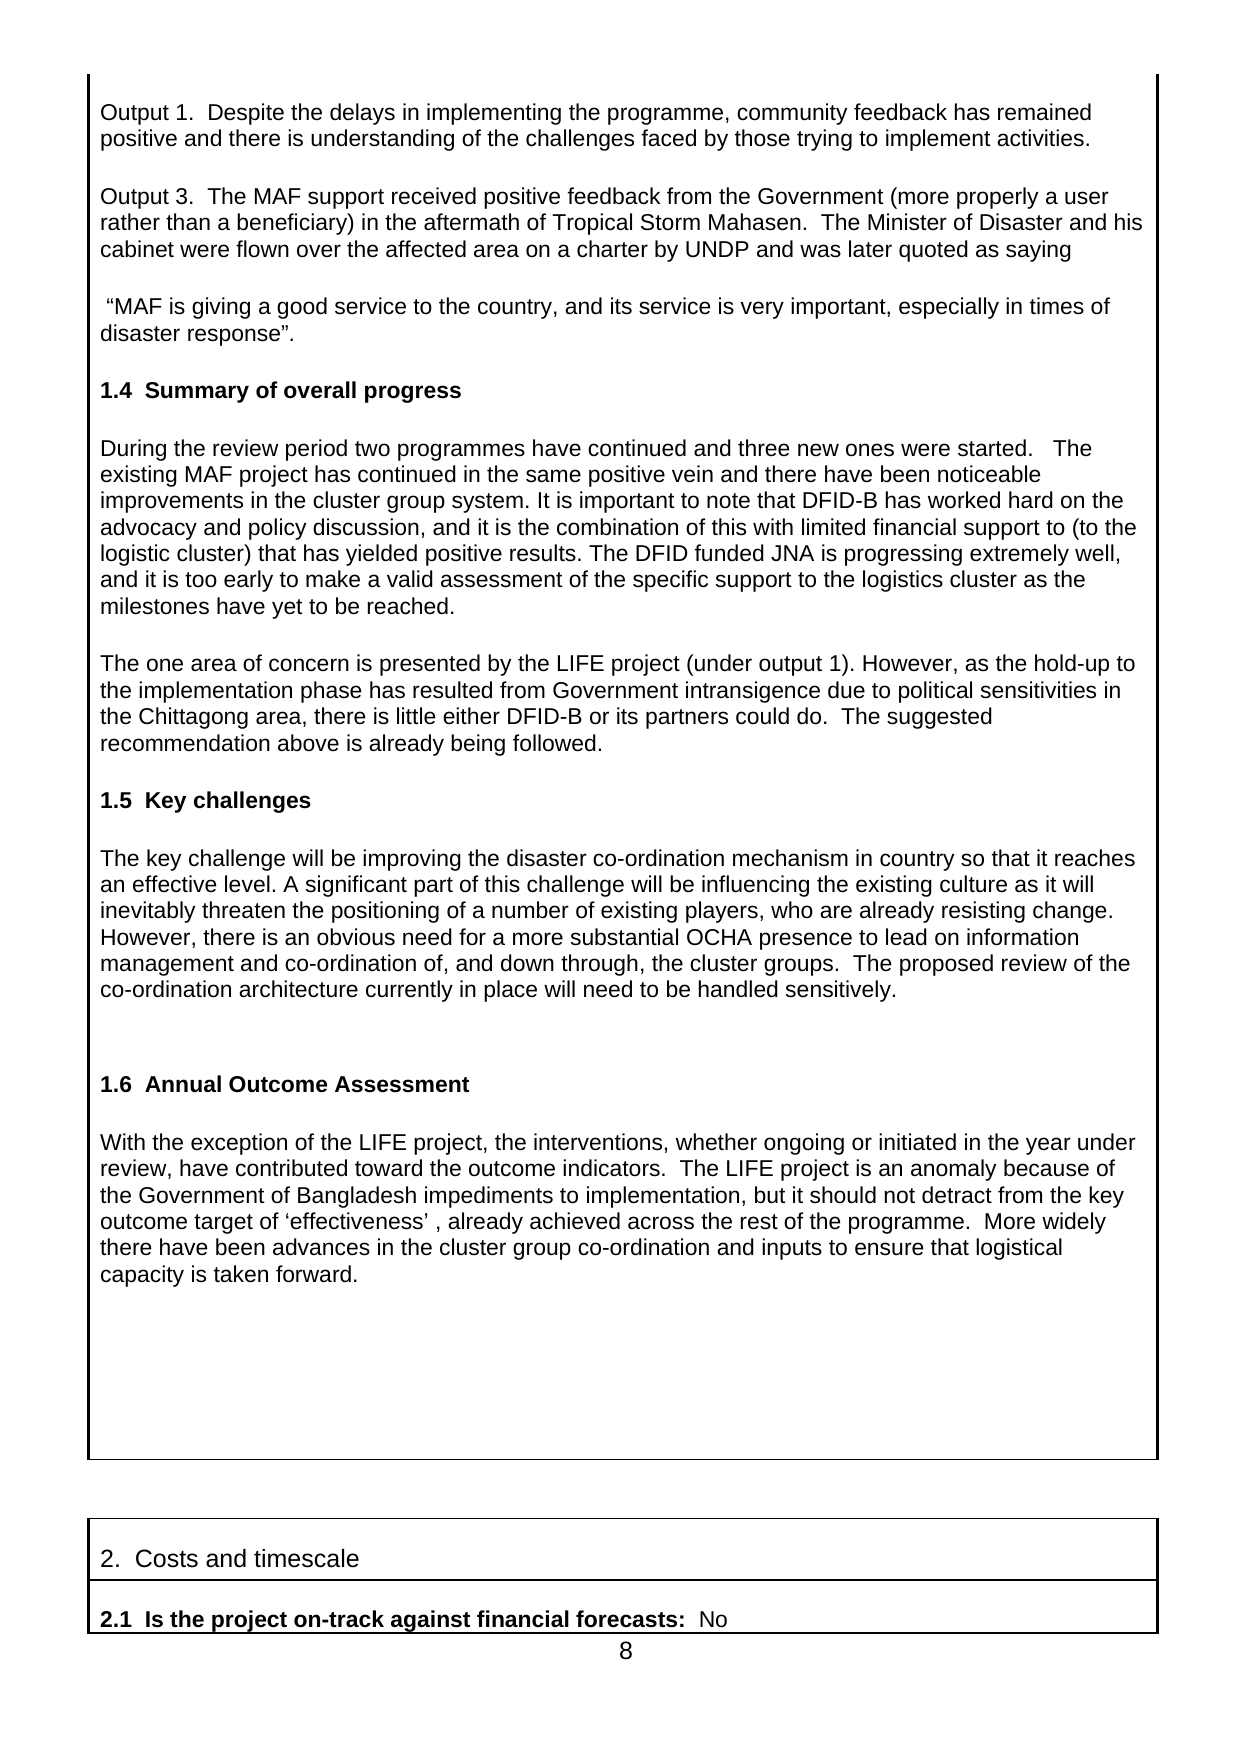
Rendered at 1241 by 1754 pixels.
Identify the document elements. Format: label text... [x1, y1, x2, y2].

table_cell 1.4 Summary of overall progress During the review period two programmes have continued and three new ones were started. The existing MAF project has continued in the same positive vein and there have been noticeable improvements in the cluster group system. It is important to note that DFID-B has worked hard on the advocacy and policy discussion, and it is the combination of this with limited financial support to (to the logistic cluster) that has yielded positive results. The DFID funded JNA is progressing extremely well, and it is too early to make a valid assessment of the specific support to the logistics cluster as the milestones have yet to be reached. The one area of concern is presented by the LIFE project (under output 1). However, as the hold-up to the implementation phase has resulted from Government intransigence due to political sensitivities in the Chittagong area, there is little either DFID-B or its partners could do. The suggested recommendation above is already being followed. [90, 352, 1156, 762]
table_cell 1.6 Annual Outcome Assessment With the exception of the LIFE project, the interventions, whether ongoing or initiated in the year under review, have contributed toward the outcome indicators. The LIFE project is an anomaly because of the Government of Bangladesh impediments to implementation, but it should not detract from the key outcome target of ‘effectiveness’ , already achieved across the rest of the programme. More widely there have been advances in the cluster group co-ordination and inputs to ensure that logistical capacity is taken forward. [90, 1046, 1156, 1458]
table_cell 2.1 Is the project on-track against financial forecasts: No [90, 1581, 1156, 1632]
table_cell Output 1. Despite the delays in implementing the programme, community feedback has remained positive and there is understanding of the challenges faced by those trying to implement activities. Output 3. The MAF support received positive feedback from the Government (more properly a user rather than a beneficiary) in the aftermath of Tropical Storm Mahasen. The Minister of Disaster and his cabinet were flown over the affected area on a charter by UNDP and was later quoted as saying “MAF is giving a good service to the country, and its service is very important, especially in times of disaster response”. [90, 74, 1156, 352]
table_cell 1.5 Key challenges The key challenge will be improving the disaster co-ordination mechanism in country so that it reaches an effective level. A significant part of this challenge will be influencing the existing culture as it will inevitably threaten the positioning of a number of existing players, who are already resisting change. However, there is an obvious need for a more substantial OCHA presence to lead on information management and co-ordination of, and down through, the cluster groups. The proposed review of the co-ordination architecture currently in place will need to be handled sensitively. [90, 762, 1156, 1046]
table_header 2. Costs and timescale [90, 1519, 1156, 1579]
